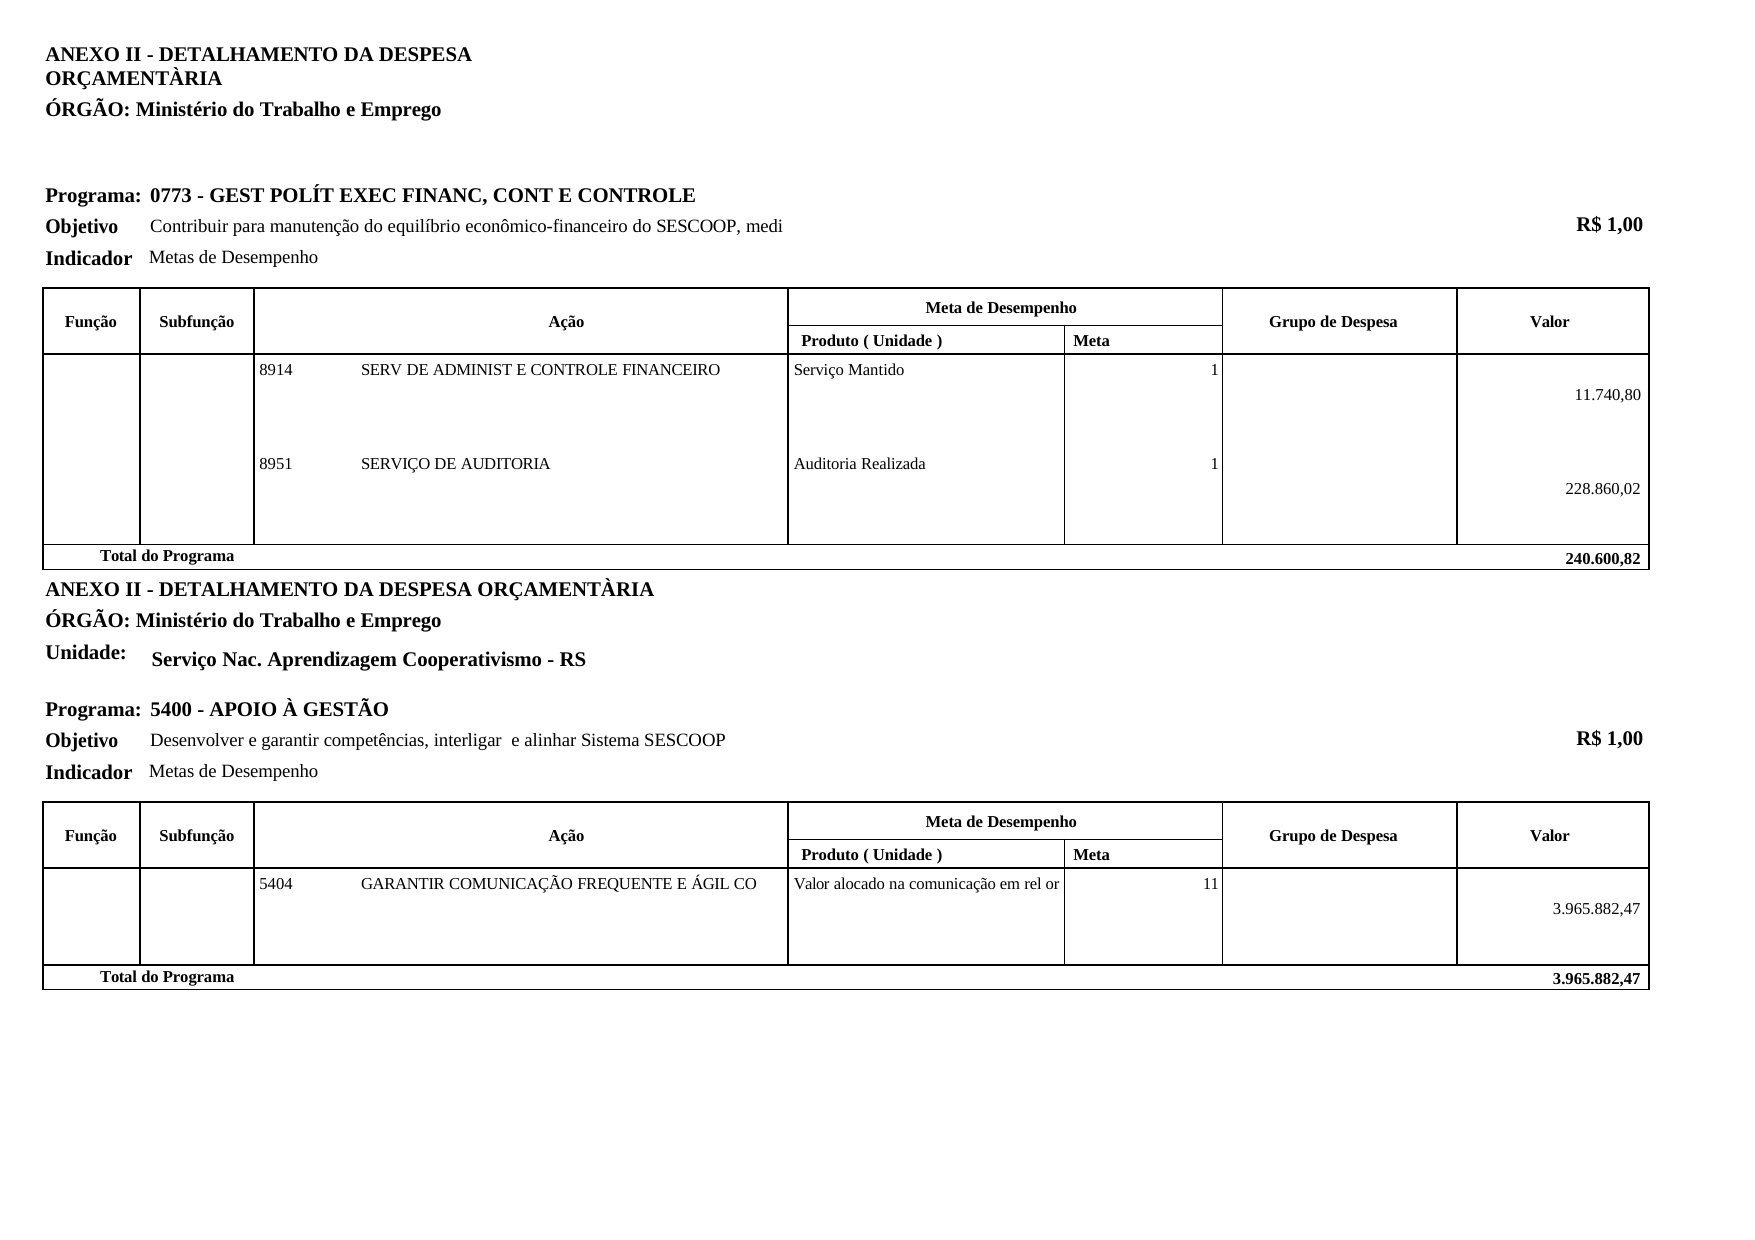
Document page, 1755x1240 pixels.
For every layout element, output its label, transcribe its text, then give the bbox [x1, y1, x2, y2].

table_header Grupo de Despesa [1223, 803, 1456, 867]
text ÓRGÃO: Ministério do Trabalho e Emprego [45, 608, 1660, 632]
table_cell Produto ( Unidade ) [789, 326, 1064, 353]
table_cell 1 1 [1065, 355, 1222, 544]
table_cell Meta [1065, 840, 1222, 867]
table_cell Total do Programa 3.965.882,47 [44, 966, 1648, 989]
text Programa: 0773 - GEST POLÍT EXEC FINANC, CONT E CONTROLE [45, 183, 788, 207]
table_header Meta de Desempenho [789, 289, 1222, 324]
table_cell [1223, 355, 1456, 544]
text R$ 1,00 [1576, 725, 1660, 749]
table_cell [141, 869, 253, 964]
table_header Função [44, 289, 139, 353]
text Indicador Metas de Desempenho [45, 246, 788, 270]
text Indicador Metas de Desempenho [45, 760, 731, 784]
table_cell Serviço Mantido Auditoria Realizada [789, 355, 1064, 544]
table_cell [141, 355, 253, 544]
table_cell [44, 869, 139, 964]
table_cell Produto ( Unidade ) [789, 840, 1064, 867]
table_cell 11 [1065, 869, 1222, 964]
text ANEXO II - DETALHAMENTO DA DESPESA ORÇAMENTÀRIA [45, 577, 1660, 601]
table_header Função [44, 803, 139, 867]
table_header Valor [1458, 289, 1648, 353]
table_cell 11.740,80 228.860,02 [1458, 355, 1648, 544]
table_header Subfunção [141, 289, 253, 353]
text Unidade: [45, 640, 127, 664]
table_header Ação [255, 803, 787, 867]
table_cell Meta [1065, 326, 1222, 353]
text Serviço Nac. Aprendizagem Cooperativismo - RS [151, 647, 1660, 671]
table_cell 5404 GARANTIR COMUNICAÇÃO FREQUENTE E ÁGIL CO [255, 869, 787, 964]
text Objetivo Contribuir para manutenção do equilíbrio econômico-financeiro do SESCOOP, medi [45, 214, 788, 238]
table_header Grupo de Despesa [1223, 289, 1456, 353]
table_header Subfunção [141, 803, 253, 867]
text Programa: 5400 - APOIO À GESTÃO [45, 697, 731, 721]
text Objetivo Desenvolver e garantir competências, interligar e alinhar Sistema SESCOOP [45, 728, 731, 752]
table_header Valor [1458, 803, 1648, 867]
table_cell Valor alocado na comunicação em rel or [789, 869, 1064, 964]
table_header Ação [255, 289, 787, 353]
table_cell [44, 355, 139, 544]
table_cell Total do Programa 240.600,82 [44, 545, 1648, 568]
table_cell [1223, 869, 1456, 964]
table_cell 3.965.882,47 [1458, 869, 1648, 964]
table_cell 8914 SERV DE ADMINIST E CONTROLE FINANCEIRO 8951 SERVIÇO DE AUDITORIA [255, 355, 787, 544]
table_header Meta de Desempenho [789, 803, 1222, 838]
text R$ 1,00 [1576, 211, 1660, 236]
